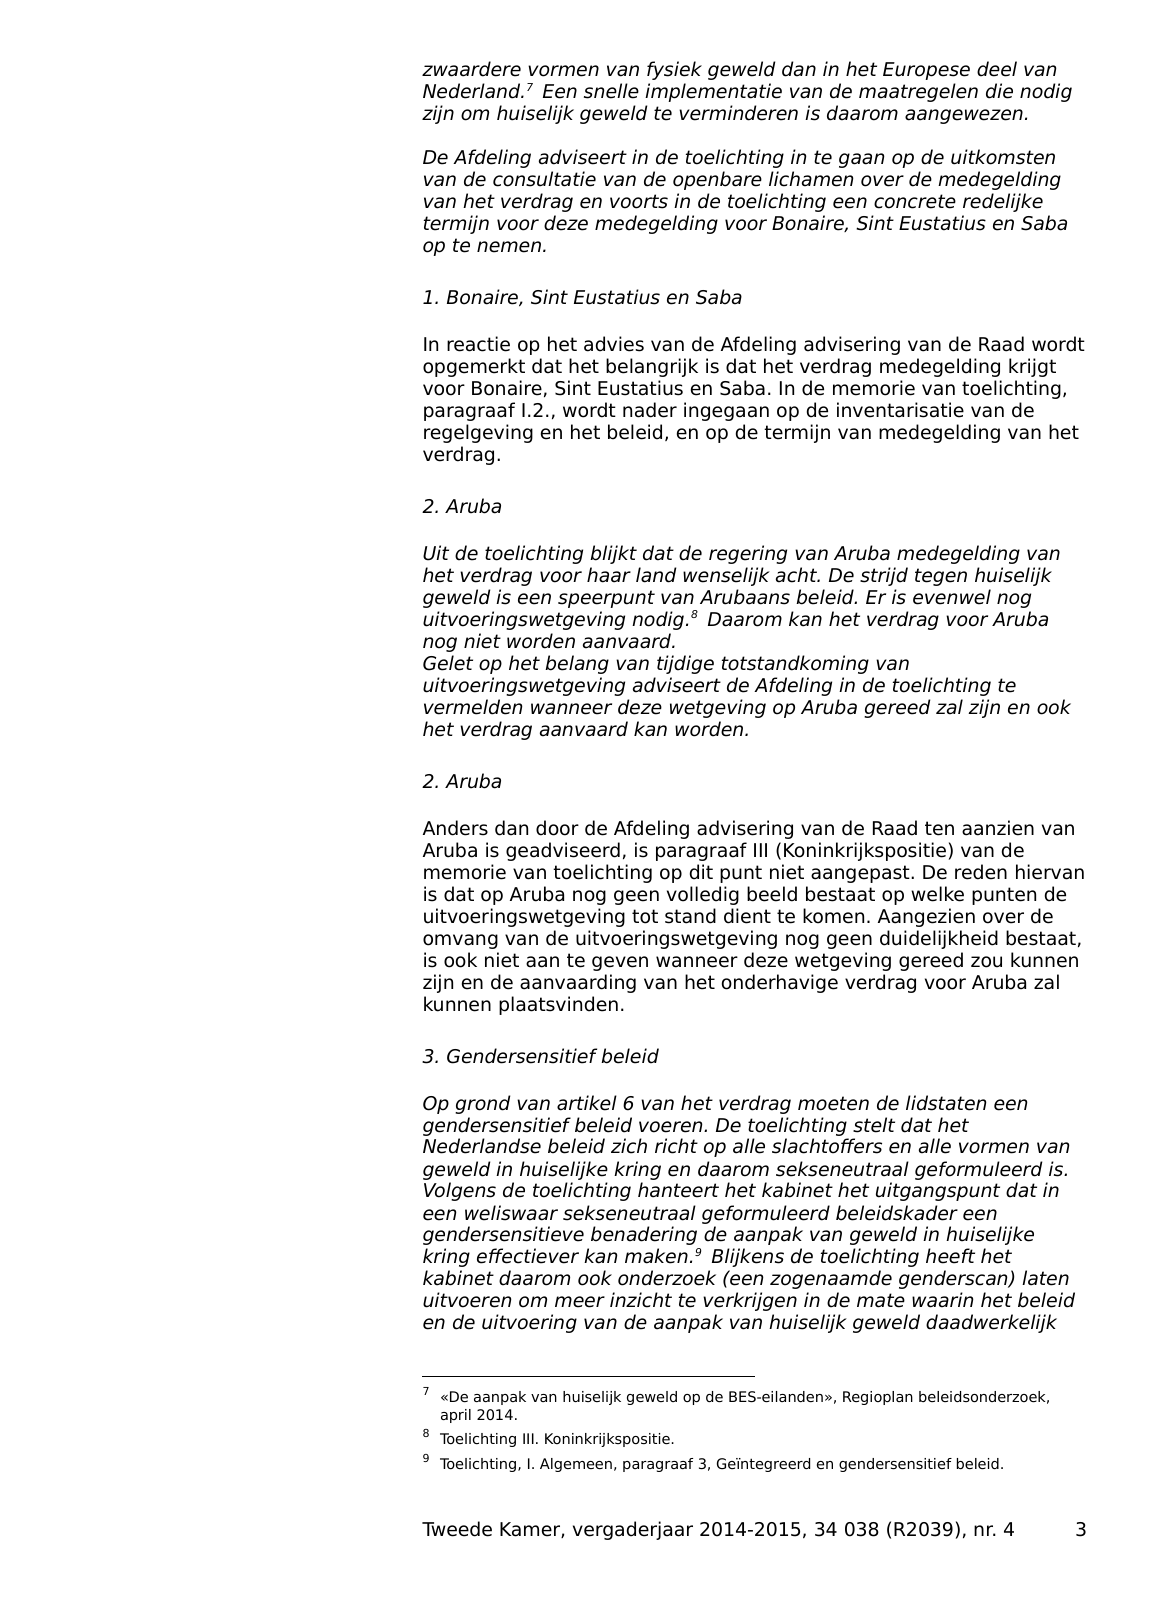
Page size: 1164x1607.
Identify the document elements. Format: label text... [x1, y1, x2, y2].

text De Afdeling adviseert in de toelichting in te gaan op de uitkomsten van de consultatie van de openbare lichamen over de medegelding van het verdrag en voorts in de toelichting een concrete redelijke termijn voor deze medegelding voor Bonaire, Sint Eustatius en Saba op te nemen. [422, 147, 1087, 257]
text Toelichting III. Koninkrijkspositie. [422, 1427, 1087, 1449]
text zwaardere vormen van fysiek geweld dan in het Europese deel van Nederland. Een snelle implementatie van de maatregelen die nodig zijn om huiselijk geweld te verminderen is daarom aangewezen. [422, 59, 1087, 125]
text Uit de toelichting blijkt dat de regering van Aruba medegelding van het verdrag voor haar land wenselijk acht. De strijd tegen huiselijk geweld is een speerpunt van Arubaans beleid. Er is evenwel nog uitvoeringswetgeving nodig. Daarom kan het verdrag voor Aruba nog niet worden aanvaard. [422, 543, 1087, 653]
subtitle 1. Bonaire, Sint Eustatius en Saba [422, 287, 1087, 309]
subtitle 3. Gendersensitief beleid [422, 1046, 1087, 1067]
text Anders dan door de Afdeling advisering van de Raad ten aanzien van Aruba is geadviseerd, is paragraaf III (Koninkrijkspositie) van de memorie van toelichting op dit punt niet aangepast. De reden hiervan is dat op Aruba nog geen volledig beeld bestaat op welke punten de uitvoeringswetgeving tot stand dient te komen. Aangezien over de omvang van de uitvoeringswetgeving nog geen duidelijkheid bestaat, is ook niet aan te geven wanneer deze wetgeving gereed zou kunnen zijn en de aanvaarding van het onderhavige verdrag voor Aruba zal kunnen plaatsvinden. [422, 818, 1087, 1016]
text Op grond van artikel 6 van het verdrag moeten de lidstaten een gendersensitief beleid voeren. De toelichting stelt dat het Nederlandse beleid zich richt op alle slachtoffers en alle vormen van geweld in huiselijke kring en daarom sekseneutraal geformuleerd is. Volgens de toelichting hanteert het kabinet het uitgangspunt dat in een weliswaar sekseneutraal geformuleerd beleidskader een gendersensitieve benadering de aanpak van geweld in huiselijke kring effectiever kan maken. Blijkens de toelichting heeft het kabinet daarom ook onderzoek (een zogenaamde genderscan) laten uitvoeren om meer inzicht te verkrijgen in de mate waarin het beleid en de uitvoering van de aanpak van huiselijk geweld daadwerkelijk [422, 1092, 1087, 1334]
text Gelet op het belang van tijdige totstandkoming van uitvoeringswetgeving adviseert de Afdeling in de toelichting te vermelden wanneer deze wetgeving op Aruba gereed zal zijn en ook het verdrag aanvaard kan worden. [422, 653, 1087, 741]
subtitle 2. Aruba [422, 771, 1087, 793]
subtitle 2. Aruba [422, 496, 1087, 518]
text In reactie op het advies van de Afdeling advisering van de Raad wordt opgemerkt dat het belangrijk is dat het verdrag medegelding krijgt voor Bonaire, Sint Eustatius en Saba. In de memorie van toelichting, paragraaf I.2., wordt nader ingegaan op de inventarisatie van de regelgeving en het beleid, en op de termijn van medegelding van het verdrag. [422, 334, 1087, 466]
text Toelichting, I. Algemeen, paragraaf 3, Geïntegreerd en gendersensitief beleid. [422, 1452, 1087, 1474]
text «De aanpak van huiselijk geweld op de BES-eilanden», Regioplan beleidsonderzoek, april 2014. [422, 1385, 1087, 1424]
